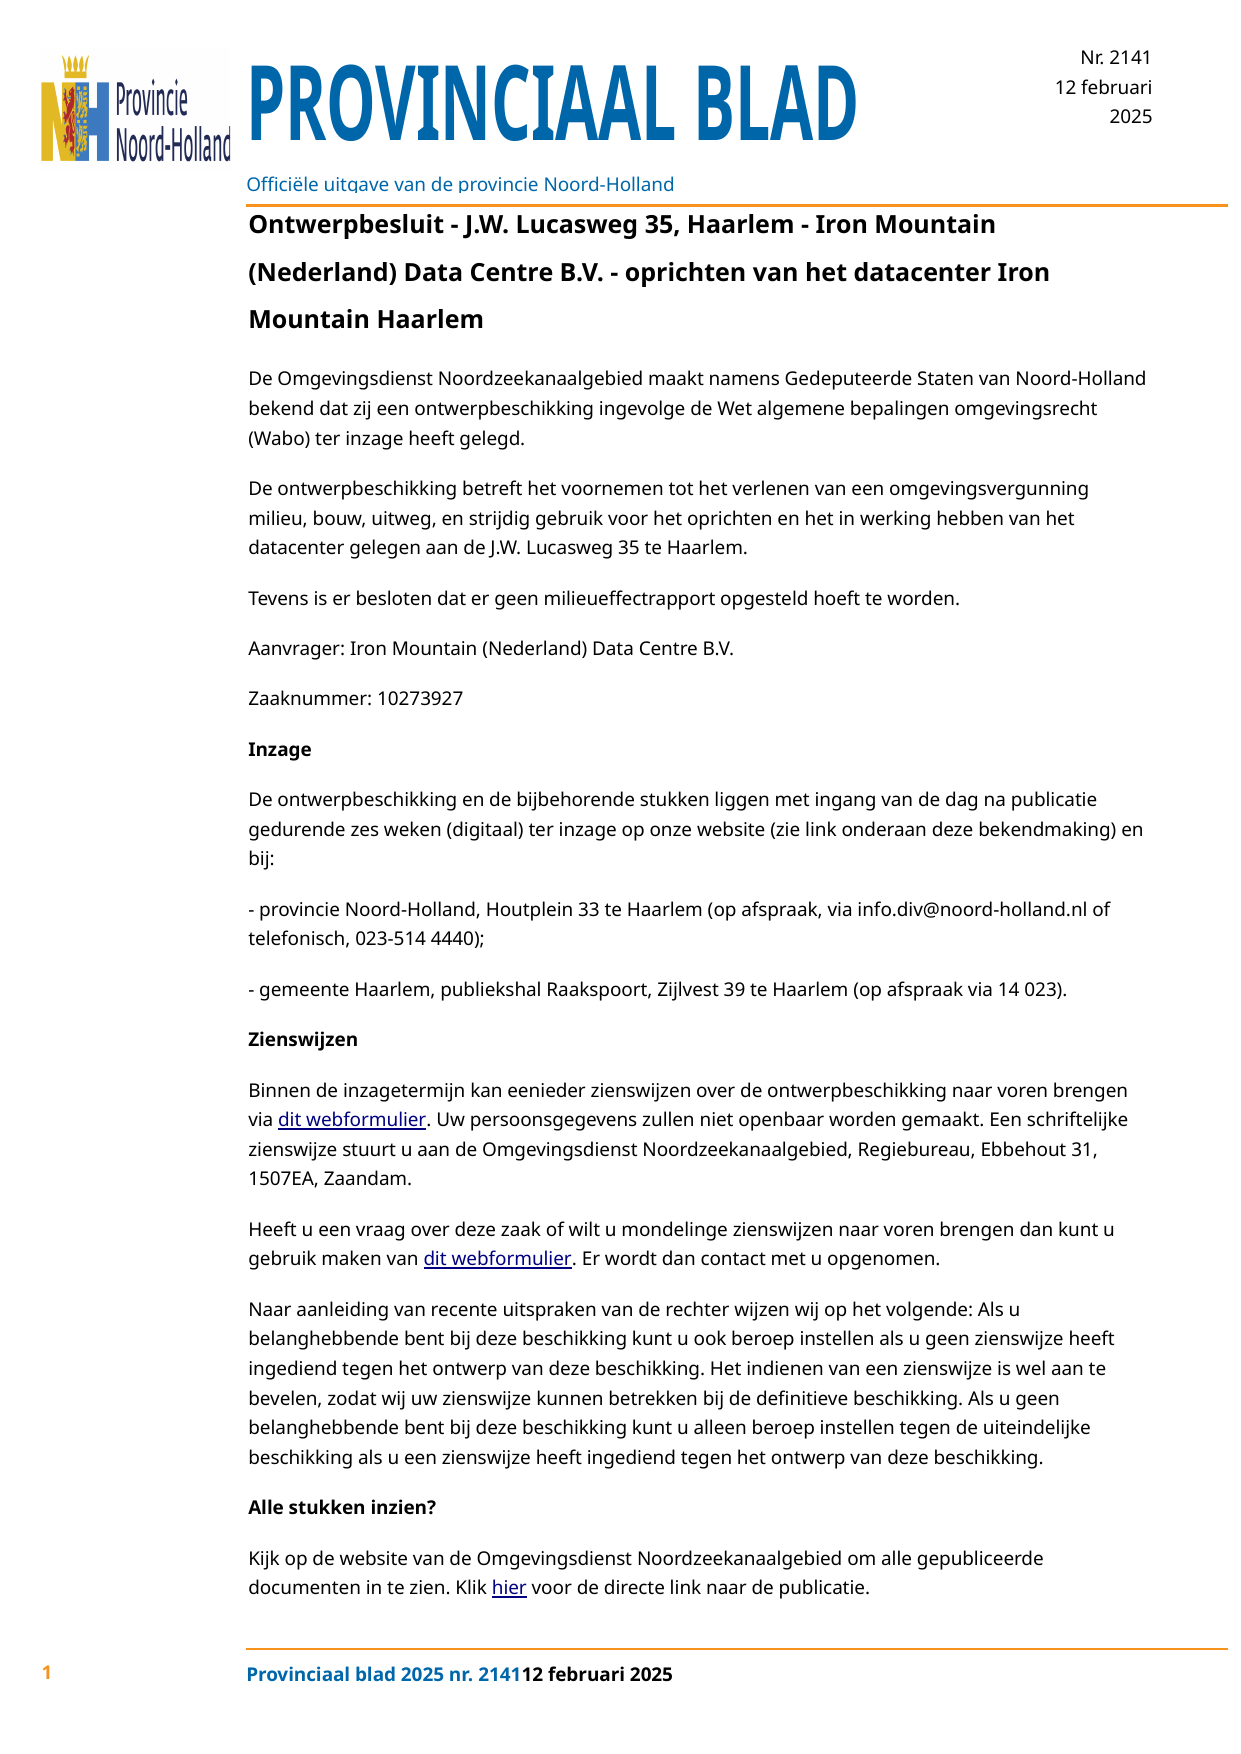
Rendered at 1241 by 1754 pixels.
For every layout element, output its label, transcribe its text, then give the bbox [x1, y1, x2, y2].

text Kijk op de website van de Omgevingsdienst Noordzeekanaalgebied om alle gepubliceerde documenten in te zien. Klik hier voor de directe link naar de publicatie. [248, 1545, 1152, 1600]
text - provincie Noord-Holland, Houtplein 33 te Haarlem (op afspraak, via info.div@noord-holland.nl of telefonisch, 023-514 4440); [248, 896, 1152, 951]
text Zaaknummer: 10273927 [248, 686, 1152, 711]
text De ontwerpbeschikking betreft het voornemen tot het verlenen van een omgevingsvergunning milieu, bouw, uitweg, en strijdig gebruik voor het oprichten en het in werking hebben van het datacenter gelegen aan de J.W. Lucasweg 35 te Haarlem. [248, 475, 1152, 560]
text - gemeente Haarlem, publiekshal Raakspoort, Zijlvest 39 te Haarlem (op afspraak via 14 023). [248, 976, 1152, 1002]
picture [41, 47, 231, 172]
text De Omgevingsdienst Noordzeekanaalgebied maakt namens Gedeputeerde Staten van Noord-Holland bekend dat zij een ontwerpbeschikking ingevolge de Wet algemene bepalingen omgevingsrecht (Wabo) ter inzage heeft gelegd. [248, 366, 1152, 450]
text Naar aanleiding van recente uitspraken van de rechter wijzen wij op het volgende: Als u belanghebbende bent bij deze beschikking kunt u ook beroep instellen als u geen zienswijze heeft ingediend tegen het ontwerp van deze beschikking. Het indienen van een zienswijze is wel aan te bevelen, zodat wij uw zienswijze kunnen betrekken bij de definitieve beschikking. Als u geen belanghebbende bent bij deze beschikking kunt u alleen beroep instellen tegen de uiteindelijke beschikking als u een zienswijze heeft ingediend tegen het ontwerp van deze beschikking. [248, 1296, 1152, 1469]
text De ontwerpbeschikking en de bijbehorende stukken liggen met ingang van de dag na publicatie gedurende zes weken (digitaal) ter inzage op onze website (zie link onderaan deze bekendmaking) en bij: [248, 786, 1152, 871]
text Binnen de inzagetermijn kan eenieder zienswijzen over de ontwerpbeschikking naar voren brengen via dit webformulier. Uw persoonsgegevens zullen niet openbaar worden gemaakt. Een schriftelijke zienswijze stuurt u aan de Omgevingsdienst Noordzeekanaalgebied, Regiebureau, Ebbehout 31, 1507EA, Zaandam. [248, 1077, 1152, 1191]
text Ontwerpbesluit - J.W. Lucasweg 35, Haarlem - Iron Mountain (Nederland) Data Centre B.V. - oprichten van het datacenter Iron Mountain Haarlem [248, 207, 1152, 336]
text Heeft u een vraag over deze zaak of wilt u mondelinge zienswijzen naar voren brengen dan kunt u gebruik maken van dit webformulier. Er wordt dan contact met u opgenomen. [248, 1216, 1152, 1271]
text Alle stukken inzien? [248, 1494, 1152, 1520]
text Aanvrager: Iron Mountain (Nederland) Data Centre B.V. [248, 635, 1152, 661]
text Zienswijzen [248, 1026, 1152, 1052]
text Tevens is er besloten dat er geen milieueffectrapport opgesteld hoeft te worden. [248, 585, 1152, 610]
text Inzage [248, 736, 1152, 762]
